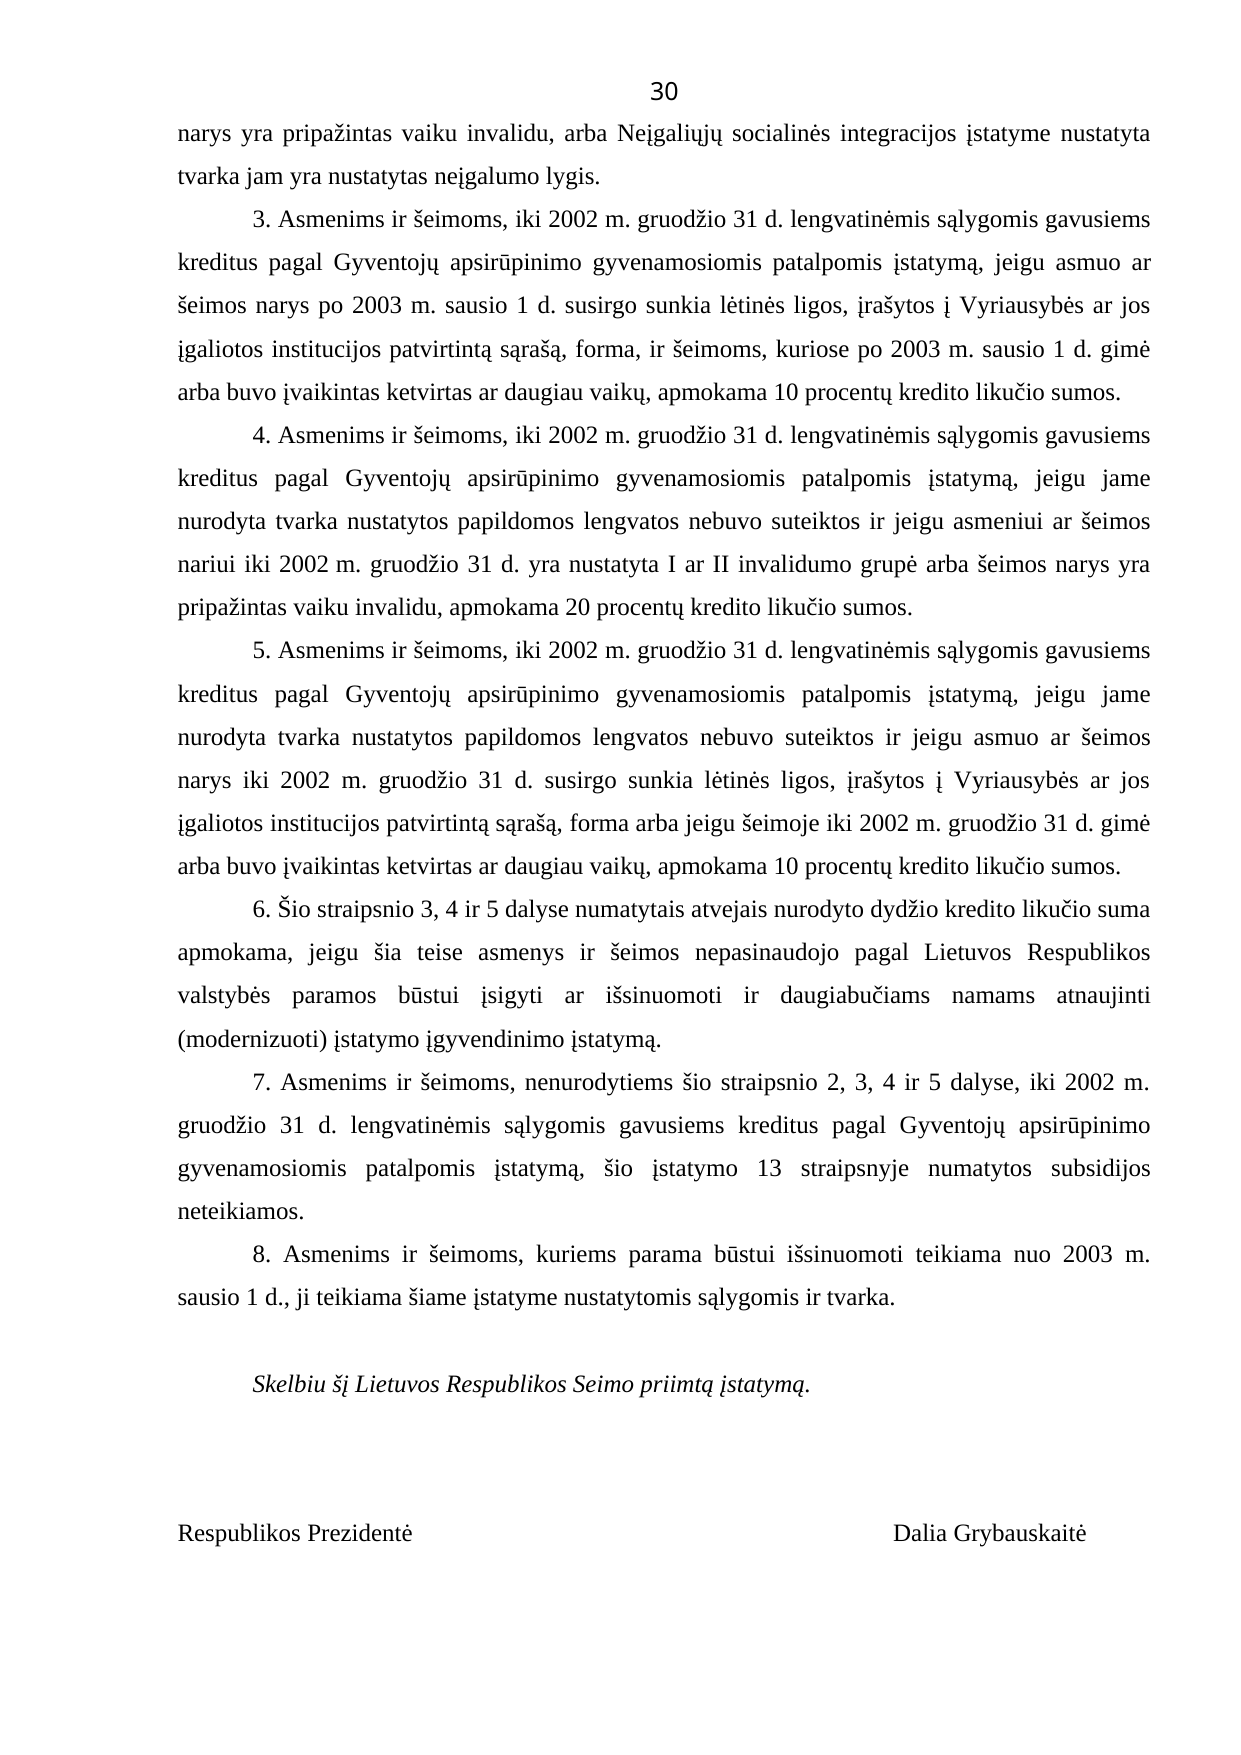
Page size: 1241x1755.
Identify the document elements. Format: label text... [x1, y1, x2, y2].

text Respublikos Prezidentė Dalia Grybauskaitė [177, 1518, 1152, 1547]
text 7. Asmenims ir šeimoms, nenurodytiems šio straipsnio 2, 3, 4 ir 5 dalyse, iki 2002 m. gruodžio 31 d. lengvatinėmis sąlygomis gavusiems kreditus pagal Gyventojų apsirūpinimo gyvenamosiomis patalpomis įstatymą, šio įstatymo 13 straipsnyje numatytos subsidijos neteikiamos. [177, 1067, 1152, 1225]
text Skelbiu šį Lietuvos Respublikos Seimo priimtą įstatymą. [177, 1369, 1152, 1397]
text 8. Asmenims ir šeimoms, kuriems parama būstui išsinuomoti teikiama nuo 2003 m. sausio 1 d., ji teikiama šiame įstatyme nustatytomis sąlygomis ir tvarka. [177, 1239, 1152, 1311]
text 4. Asmenims ir šeimoms, iki 2002 m. gruodžio 31 d. lengvatinėmis sąlygomis gavusiems kreditus pagal Gyventojų apsirūpinimo gyvenamosiomis patalpomis įstatymą, jeigu jame nurodyta tvarka nustatytos papildomos lengvatos nebuvo suteiktos ir jeigu asmeniui ar šeimos nariui iki 2002 m. gruodžio 31 d. yra nustatyta I ar II invalidumo grupė arba šeimos narys yra pripažintas vaiku invalidu, apmokama 20 procentų kredito likučio sumos. [177, 420, 1152, 621]
text 3. Asmenims ir šeimoms, iki 2002 m. gruodžio 31 d. lengvatinėmis sąlygomis gavusiems kreditus pagal Gyventojų apsirūpinimo gyvenamosiomis patalpomis įstatymą, jeigu asmuo ar šeimos narys po 2003 m. sausio 1 d. susirgo sunkia lėtinės ligos, įrašytos į Vyriausybės ar jos įgaliotos institucijos patvirtintą sąrašą, forma, ir šeimoms, kuriose po 2003 m. sausio 1 d. gimė arba buvo įvaikintas ketvirtas ar daugiau vaikų, apmokama 10 procentų kredito likučio sumos. [177, 204, 1152, 406]
text 5. Asmenims ir šeimoms, iki 2002 m. gruodžio 31 d. lengvatinėmis sąlygomis gavusiems kreditus pagal Gyventojų apsirūpinimo gyvenamosiomis patalpomis įstatymą, jeigu jame nurodyta tvarka nustatytos papildomos lengvatos nebuvo suteiktos ir jeigu asmuo ar šeimos narys iki 2002 m. gruodžio 31 d. susirgo sunkia lėtinės ligos, įrašytos į Vyriausybės ar jos įgaliotos institucijos patvirtintą sąrašą, forma arba jeigu šeimoje iki 2002 m. gruodžio 31 d. gimė arba buvo įvaikintas ketvirtas ar daugiau vaikų, apmokama 10 procentų kredito likučio sumos. [177, 636, 1152, 880]
text 6. Šio straipsnio 3, 4 ir 5 dalyse numatytais atvejais nurodyto dydžio kredito likučio suma apmokama, jeigu šia teise asmenys ir šeimos nepasinaudojo pagal Lietuvos Respublikos valstybės paramos būstui įsigyti ar išsinuomoti ir daugiabučiams namams atnaujinti (modernizuoti) įstatymo įgyvendinimo įstatymą. [177, 894, 1152, 1052]
text narys yra pripažintas vaiku invalidu, arba Neįgaliųjų socialinės integracijos įstatyme nustatyta tvarka jam yra nustatytas neįgalumo lygis. [177, 118, 1152, 190]
